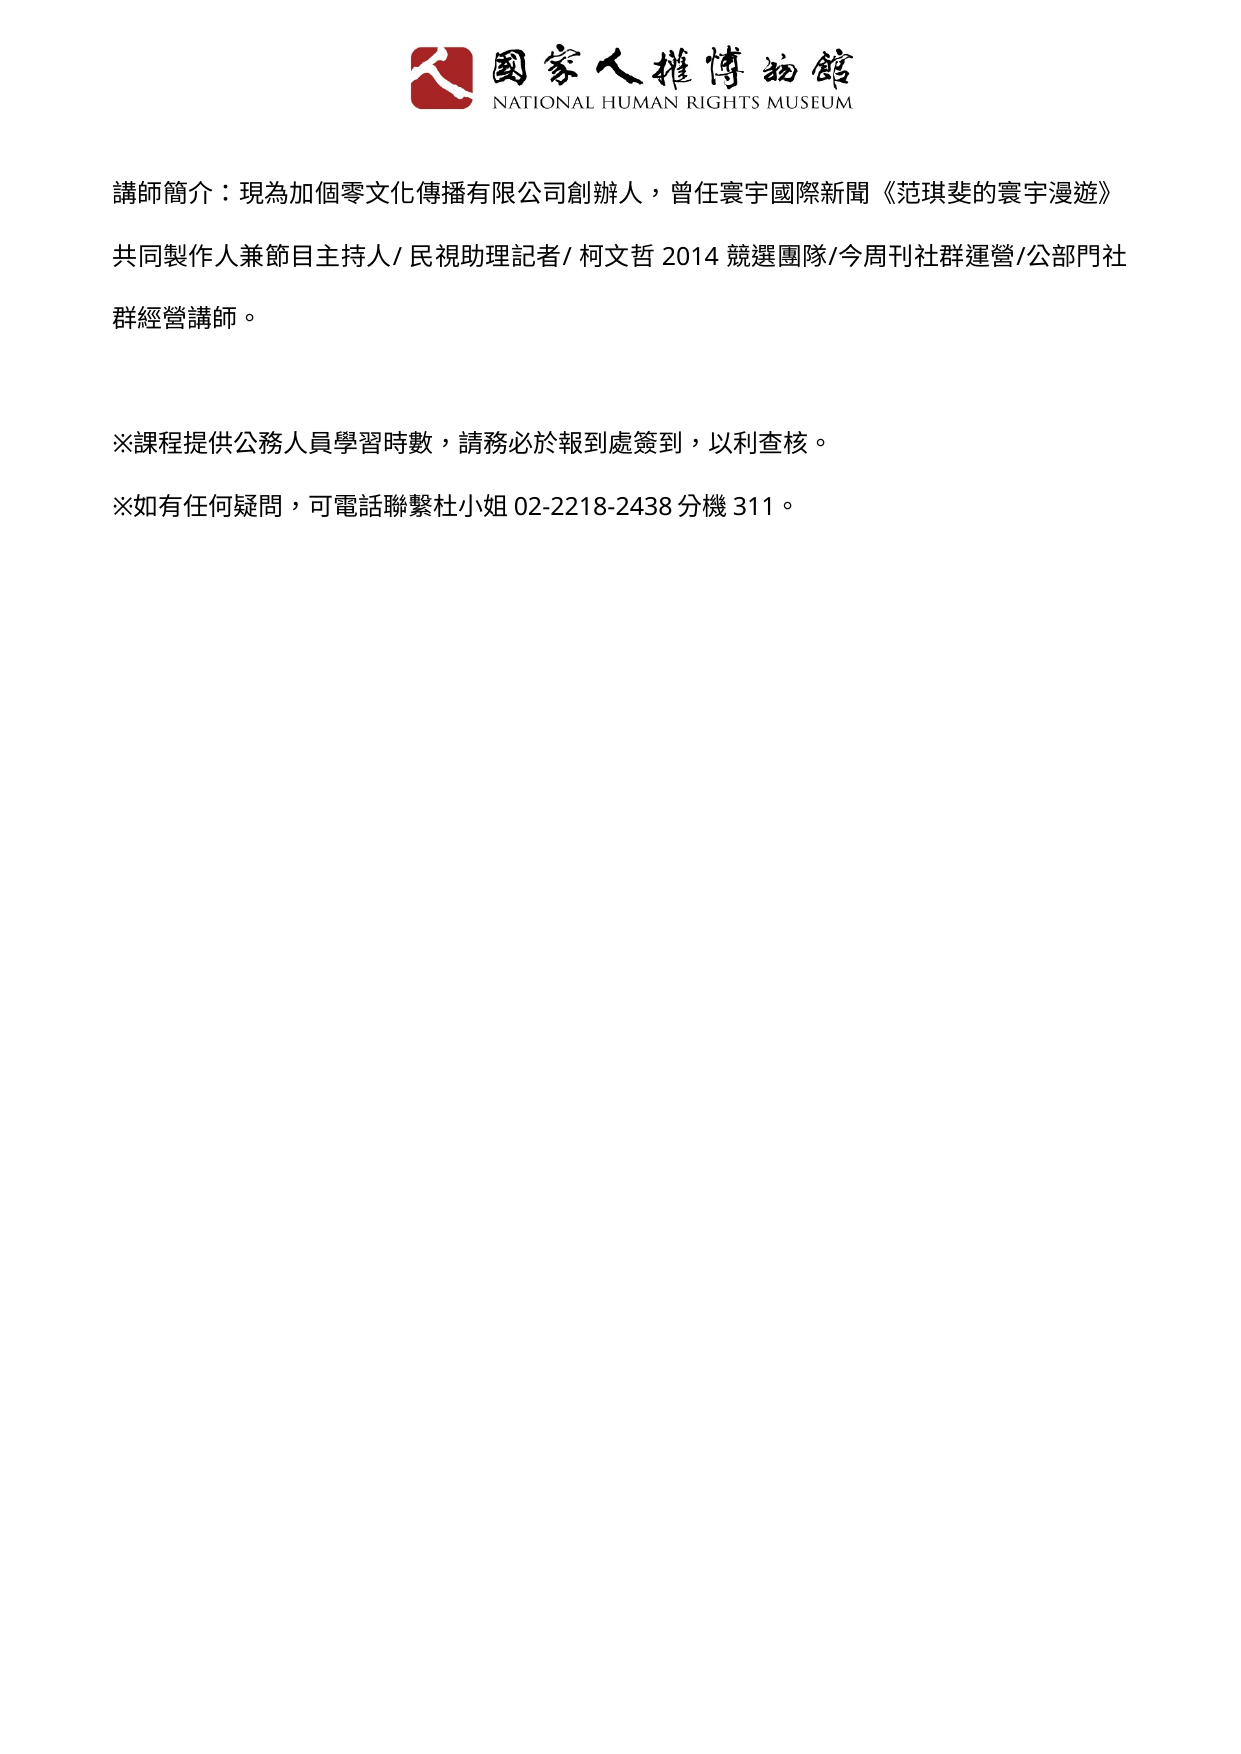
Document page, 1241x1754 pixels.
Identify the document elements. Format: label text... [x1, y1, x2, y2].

text ※如有任何疑問，可電話聯繫杜小姐02-2218-2438分機311。 [112, 463, 1128, 525]
text 講師簡介：現為加個零文化傳播有限公司創辦人，曾任寰宇國際新聞《范琪斐的寰宇漫遊》共同製作人兼節目主持人/ 民視助理記者/ 柯文哲 2014 競選團隊/今周刊社群運營/公部門社群經營講師。 [112, 150, 1128, 338]
text ※課程提供公務人員學習時數，請務必於報到處簽到，以利查核。 [112, 400, 1128, 463]
